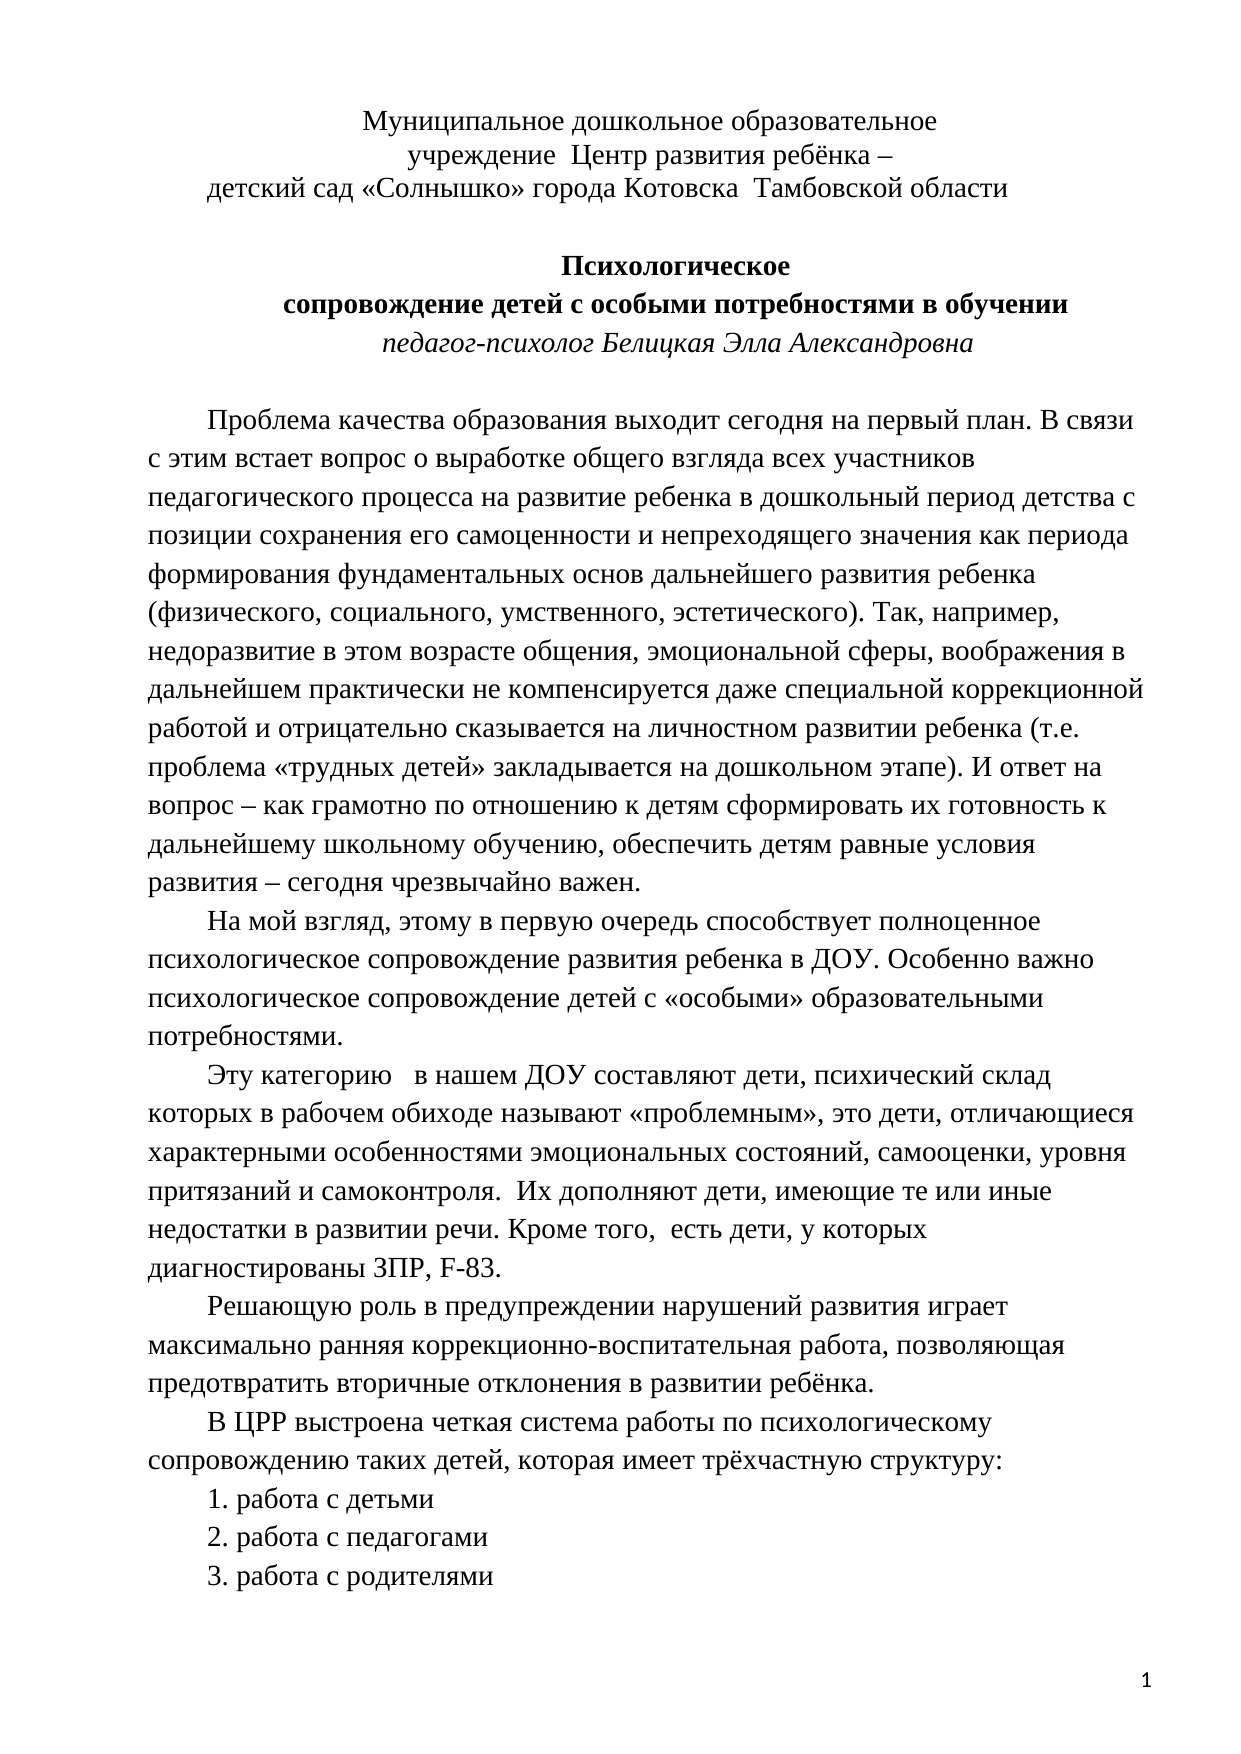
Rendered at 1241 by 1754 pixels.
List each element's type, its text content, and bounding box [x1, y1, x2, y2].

text 1. работа с детьми [148, 1481, 1152, 1514]
text педагог-психолог Белицкая Элла Александровна [148, 325, 1152, 358]
text Проблема качества образования выходит сегодня на первый план. В связи с этим встает вопрос о выработке общего взгляда всех участников педагогического процесса на развитие ребенка в дошкольный период детства с позиции сохранения его самоценности и непреходящего значения как периода формирования фундаментальных основ дальнейшего развития ребенка (физического, социального, умственного, эстетического). Так, например, недоразвитие в этом возрасте общения, эмоциональной сферы, воображения в дальнейшем практически не компенсируется даже специальной коррекционной работой и отрицательно сказывается на личностном развитии ребенка (т.е. проблема «трудных детей» закладывается на дошкольном этапе). И ответ на вопрос – как грамотно по отношению к детям сформировать их готовность к дальнейшему школьному обучению, обеспечить детям равные условия развития – сегодня чрезвычайно важен. [148, 402, 1152, 898]
text Психологическое [148, 248, 1152, 281]
text детский сад «Солнышко» города Котовска Тамбовской области [148, 171, 1152, 204]
text сопровождение детей с особыми потребностями в обучении [148, 286, 1152, 320]
text Решающую роль в предупреждении нарушений развития играет максимально ранняя коррекционно-воспитательная работа, позволяющая предотвратить вторичные отклонения в развитии ребёнка. [148, 1288, 1152, 1399]
text На мой взгляд, этому в первую очередь способствует полноценное психологическое сопровождение развития ребенка в ДОУ. Особенно важно психологическое сопровождение детей с «особыми» образовательными потребностями. [148, 903, 1152, 1052]
text В ЦРР выстроена четкая система работы по психологическому сопровождению таких детей, которая имеет трёхчастную структуру: [148, 1404, 1152, 1476]
text Муниципальное дошкольное образовательное [148, 103, 1152, 137]
text 3. работа с родителями [148, 1558, 1152, 1592]
text учреждение Центр развития ребёнка – [148, 137, 1152, 171]
text 2. работа с педагогами [148, 1519, 1152, 1553]
text Эту категорию в нашем ДОУ составляют дети, психический склад которых в рабочем обиходе называют «проблемным», это дети, отличающиеся характерными особенностями эмоциональных состояний, самооценки, уровня притязаний и самоконтроля. Их дополняют дети, имеющие те или иные недостатки в развитии речи. Кроме того, есть дети, у которых диагностированы ЗПР, F-83. [148, 1057, 1152, 1283]
